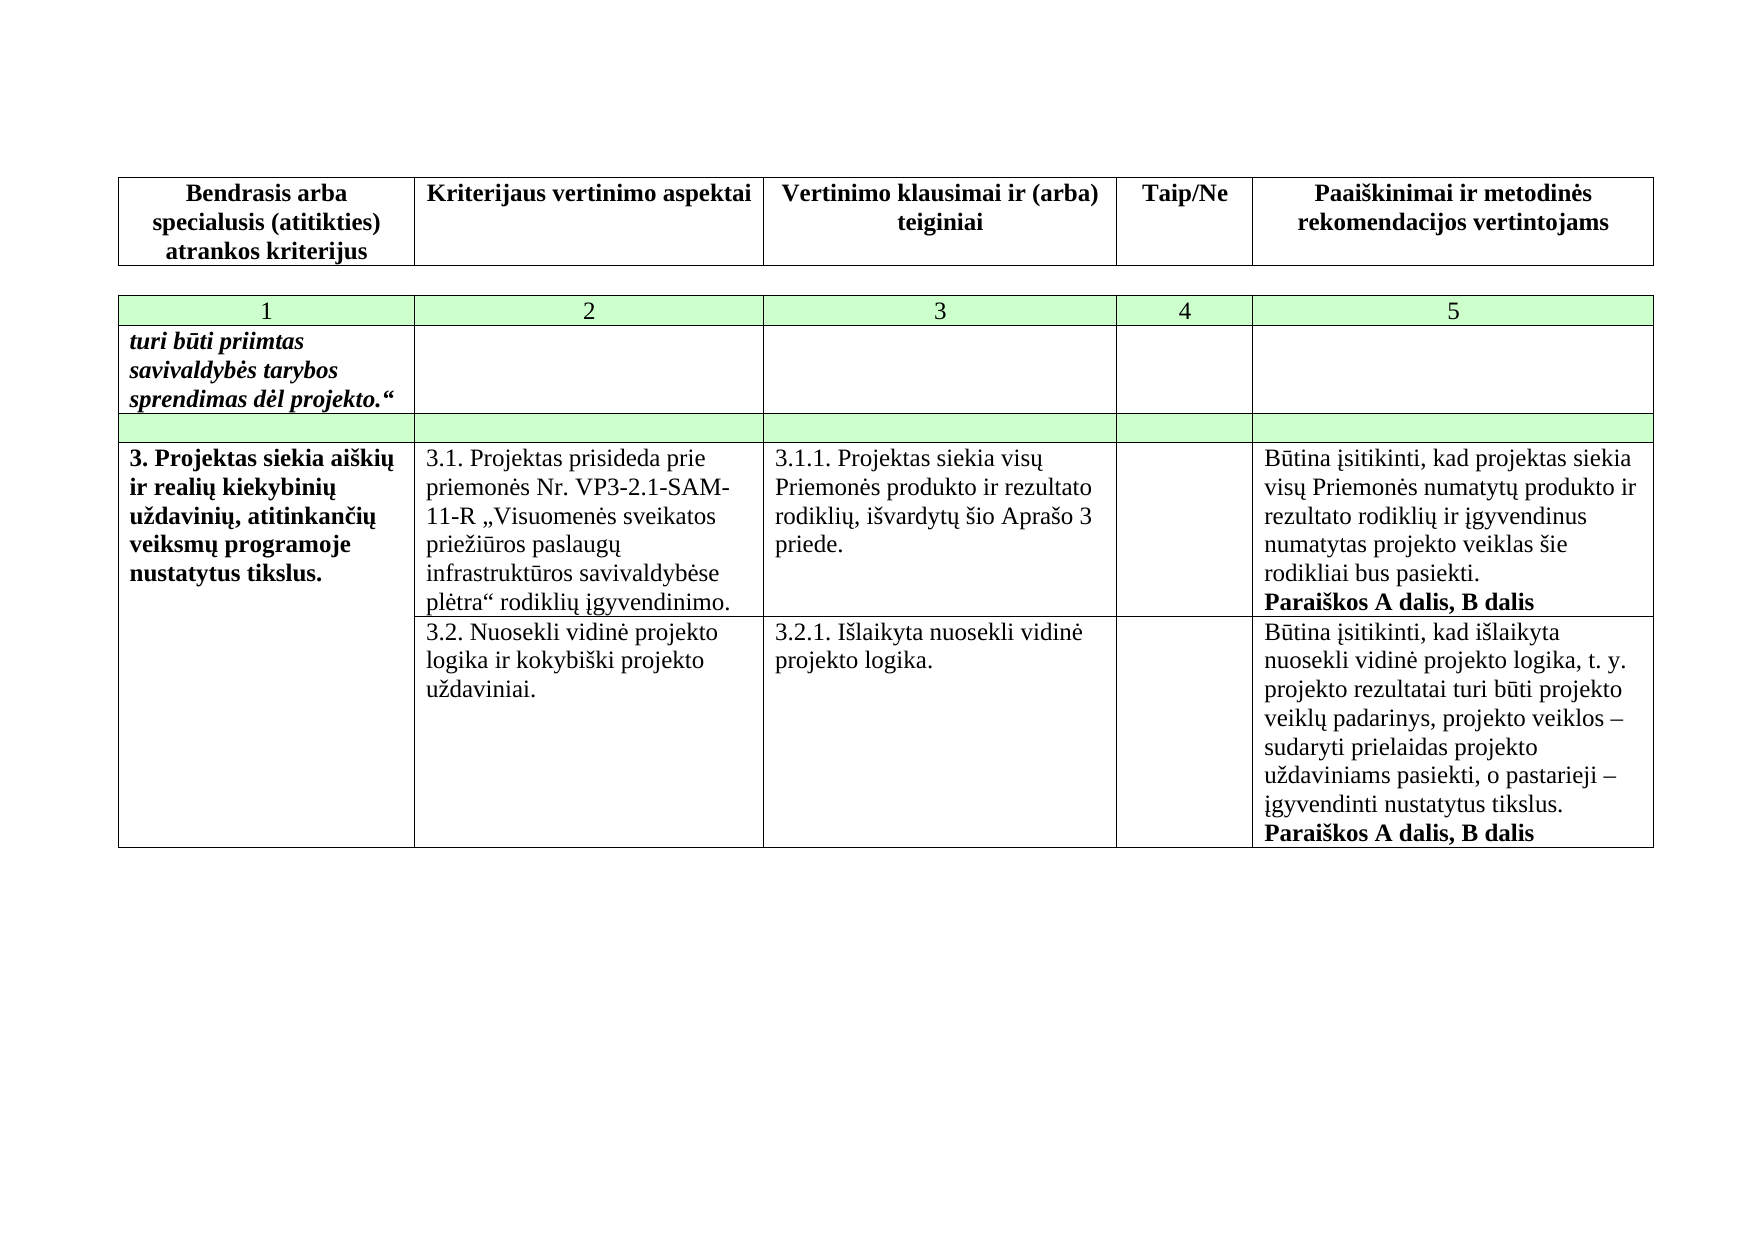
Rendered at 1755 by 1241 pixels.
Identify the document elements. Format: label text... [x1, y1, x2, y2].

table_header Taip/Ne [1117, 178, 1252, 264]
table_cell [1117, 414, 1252, 442]
table_cell 3 [764, 296, 1116, 325]
table_cell 2 [415, 296, 763, 325]
table_cell [1253, 326, 1653, 412]
table_header Kriterijaus vertinimo aspektai [415, 178, 763, 264]
table_cell 3. Projektas siekia aiškių ir realių kiekybinių uždavinių, atitinkančių veiksmų programoje nustatytus tikslus. [119, 443, 414, 847]
table_cell Būtina įsitikinti, kad išlaikyta nuosekli vidinė projekto logika, t. y. projekto rezultatai turi būti projekto veiklų padarinys, projekto veiklos – sudaryti prielaidas projekto uždaviniams pasiekti, o pastarieji – įgyvendinti nustatytus tikslus. Paraiškos A dalis, B dalis [1253, 617, 1653, 847]
table_header Bendrasis arba specialusis (atitikties) atrankos kriterijus [119, 178, 414, 264]
table_cell [118, 266, 414, 295]
table_cell 3.1. Projektas prisideda prie priemonės Nr. VP3-2.1-SAM-11-R „Visuomenės sveikatos priežiūros paslaugų infrastruktūros savivaldybėse plėtra“ rodiklių įgyvendinimo. [415, 443, 763, 616]
table_cell 3.1.1. Projektas siekia visų Priemonės produkto ir rezultato rodiklių, išvardytų šio Aprašo 3 priede. [764, 443, 1116, 616]
table_cell [764, 326, 1116, 412]
table_cell Būtina įsitikinti, kad projektas siekia visų Priemonės numatytų produkto ir rezultato rodiklių ir įgyvendinus numatytas projekto veiklas šie rodikliai bus pasiekti. Paraiškos A dalis, B dalis [1253, 443, 1653, 616]
table_cell [415, 414, 763, 442]
table_cell [1117, 617, 1252, 847]
table_cell 3.2. Nuosekli vidinė projekto logika ir kokybiški projekto uždaviniai. [415, 617, 763, 847]
table_cell 5 [1253, 296, 1653, 325]
table_cell [1117, 326, 1252, 412]
table_cell 3.2.1. Išlaikyta nuosekli vidinė projekto logika. [764, 617, 1116, 847]
table_cell [119, 414, 414, 442]
table_header Vertinimo klausimai ir (arba) teiginiai [764, 178, 1116, 264]
table_cell turi būti priimtas savivaldybės tarybos sprendimas dėl projekto.“ [119, 326, 414, 412]
table_header Paaiškinimai ir metodinės rekomendacijos vertintojams [1253, 178, 1653, 264]
table_cell [1253, 266, 1653, 295]
table_cell [1117, 266, 1253, 295]
table_cell [1253, 414, 1653, 442]
table_cell [764, 414, 1116, 442]
table_cell [415, 266, 763, 295]
table_cell 1 [119, 296, 414, 325]
table_cell 4 [1117, 296, 1252, 325]
table_cell [415, 326, 763, 412]
table_cell [1117, 443, 1252, 616]
table_cell [764, 266, 1117, 295]
